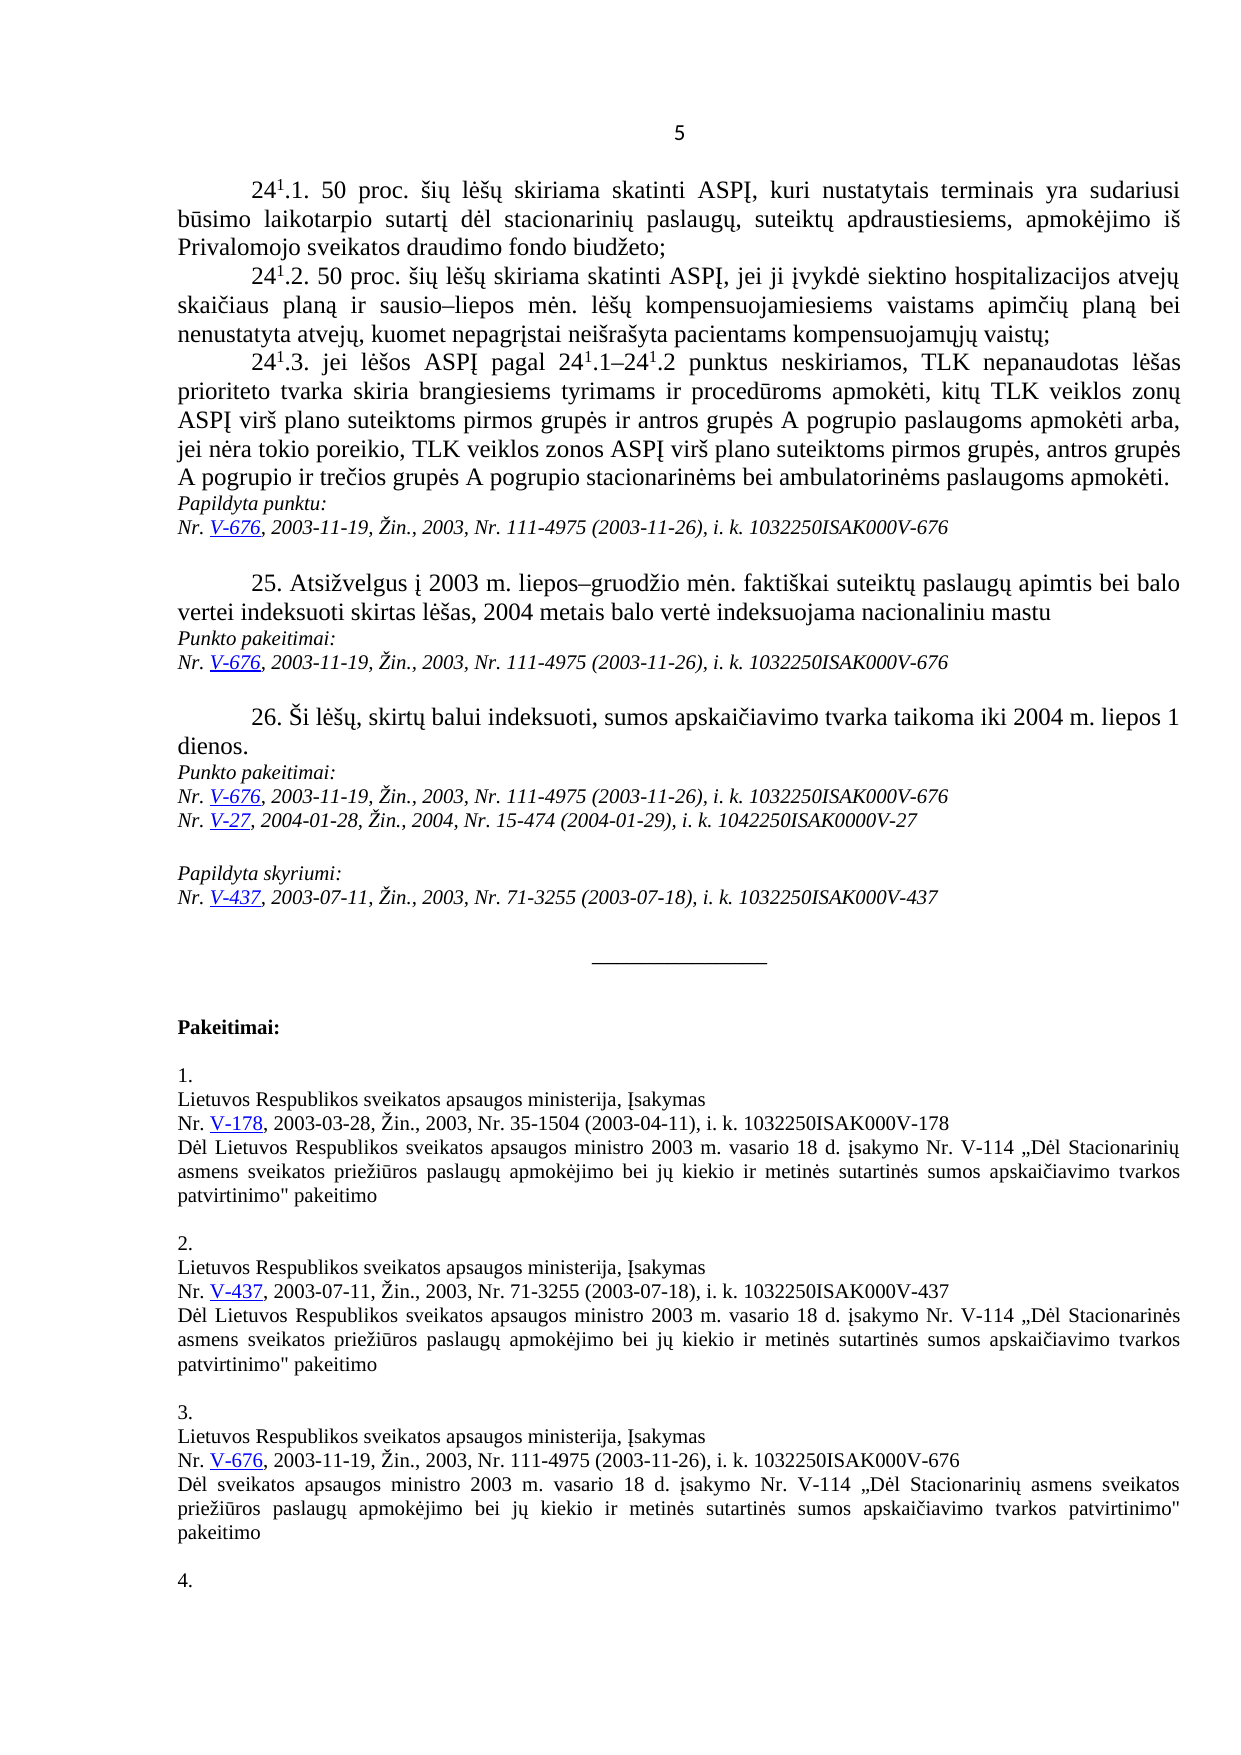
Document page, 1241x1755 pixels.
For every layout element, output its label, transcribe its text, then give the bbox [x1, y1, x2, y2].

text Nr. V-676, 2003-11-19, Žin., 2003, Nr. 111-4975 (2003-11-26), i. k. 1032250ISAK000V-676 [177, 1448, 1181, 1472]
text Lietuvos Respublikos sveikatos apsaugos ministerija, Įsakymas [177, 1087, 1181, 1111]
text Punkto pakeitimai: [177, 760, 1181, 784]
text Nr. V-676, 2003-11-19, Žin., 2003, Nr. 111-4975 (2003-11-26), i. k. 1032250ISAK000V-676 [177, 515, 1181, 539]
text Pakeitimai: [177, 1014, 1181, 1039]
text Nr. V-178, 2003-03-28, Žin., 2003, Nr. 35-1504 (2003-04-11), i. k. 1032250ISAK000V-178 [177, 1111, 1181, 1135]
text Nr. V-676, 2003-11-19, Žin., 2003, Nr. 111-4975 (2003-11-26), i. k. 1032250ISAK000V-676 [177, 649, 1181, 674]
text Lietuvos Respublikos sveikatos apsaugos ministerija, Įsakymas [177, 1255, 1181, 1279]
text 25. Atsižvelgus į 2003 m. liepos–gruodžio mėn. faktiškai suteiktų paslaugų apimtis bei balo vertei indeksuoti skirtas lėšas, 2004 metais balo vertė indeksuojama nacionaliniu mastu [177, 568, 1181, 626]
text 26. Ši lėšų, skirtų balui indeksuoti, sumos apskaičiavimo tvarka taikoma iki 2004 m. liepos 1 dienos. [177, 702, 1181, 760]
text 3. [177, 1399, 1181, 1424]
text 1. [177, 1063, 1181, 1087]
text Papildyta punktu: [177, 491, 1181, 515]
text Papildyta skyriumi: [177, 861, 1181, 885]
text Punkto pakeitimai: [177, 626, 1181, 649]
text Dėl sveikatos apsaugos ministro 2003 m. vasario 18 d. įsakymo Nr. V-114 „Dėl Stacionarinių asmens sveikatos priežiūros paslaugų apmokėjimo bei jų kiekio ir metinės sutartinės sumos apskaičiavimo tvarkos patvirtinimo" pakeitimo [177, 1472, 1181, 1544]
text Nr. V-27, 2004-01-28, Žin., 2004, Nr. 15-474 (2004-01-29), i. k. 1042250ISAK0000V-27 [177, 808, 1181, 832]
text 2. [177, 1231, 1181, 1255]
text Nr. V-437, 2003-07-11, Žin., 2003, Nr. 71-3255 (2003-07-18), i. k. 1032250ISAK000V-437 [177, 1279, 1181, 1303]
text ______________ [177, 938, 1181, 966]
text Lietuvos Respublikos sveikatos apsaugos ministerija, Įsakymas [177, 1424, 1181, 1448]
text Nr. V-437, 2003-07-11, Žin., 2003, Nr. 71-3255 (2003-07-18), i. k. 1032250ISAK000V-437 [177, 885, 1181, 909]
text 241.1. 50 proc. šių lėšų skiriama skatinti ASPĮ, kuri nustatytais terminais yra sudariusi būsimo laikotarpio sutartį dėl stacionarinių paslaugų, suteiktų apdraustiesiems, apmokėjimo iš Privalomojo sveikatos draudimo fondo biudžeto; [177, 175, 1181, 261]
text 241.2. 50 proc. šių lėšų skiriama skatinti ASPĮ, jei ji įvykdė siektino hospitalizacijos atvejų skaičiaus planą ir sausio–liepos mėn. lėšų kompensuojamiesiems vaistams apimčių planą bei nenustatyta atvejų, kuomet nepagrįstai neišrašyta pacientams kompensuojamųjų vaistų; [177, 261, 1181, 347]
text Nr. V-676, 2003-11-19, Žin., 2003, Nr. 111-4975 (2003-11-26), i. k. 1032250ISAK000V-676 [177, 784, 1181, 808]
text 241.3. jei lėšos ASPĮ pagal 241.1–241.2 punktus neskiriamos, TLK nepanaudotas lėšas prioriteto tvarka skiria brangiesiems tyrimams ir procedūroms apmokėti, kitų TLK veiklos zonų ASPĮ virš plano suteiktoms pirmos grupės ir antros grupės A pogrupio paslaugoms apmokėti arba, jei nėra tokio poreikio, TLK veiklos zonos ASPĮ virš plano suteiktoms pirmos grupės, antros grupės A pogrupio ir trečios grupės A pogrupio stacionarinėms bei ambulatorinėms paslaugoms apmokėti. [177, 347, 1181, 491]
text Dėl Lietuvos Respublikos sveikatos apsaugos ministro 2003 m. vasario 18 d. įsakymo Nr. V-114 „Dėl Stacionarinės asmens sveikatos priežiūros paslaugų apmokėjimo bei jų kiekio ir metinės sutartinės sumos apskaičiavimo tvarkos patvirtinimo" pakeitimo [177, 1303, 1181, 1376]
text Dėl Lietuvos Respublikos sveikatos apsaugos ministro 2003 m. vasario 18 d. įsakymo Nr. V-114 „Dėl Stacionarinių asmens sveikatos priežiūros paslaugų apmokėjimo bei jų kiekio ir metinės sutartinės sumos apskaičiavimo tvarkos patvirtinimo" pakeitimo [177, 1135, 1181, 1207]
text 4. [177, 1568, 1181, 1592]
